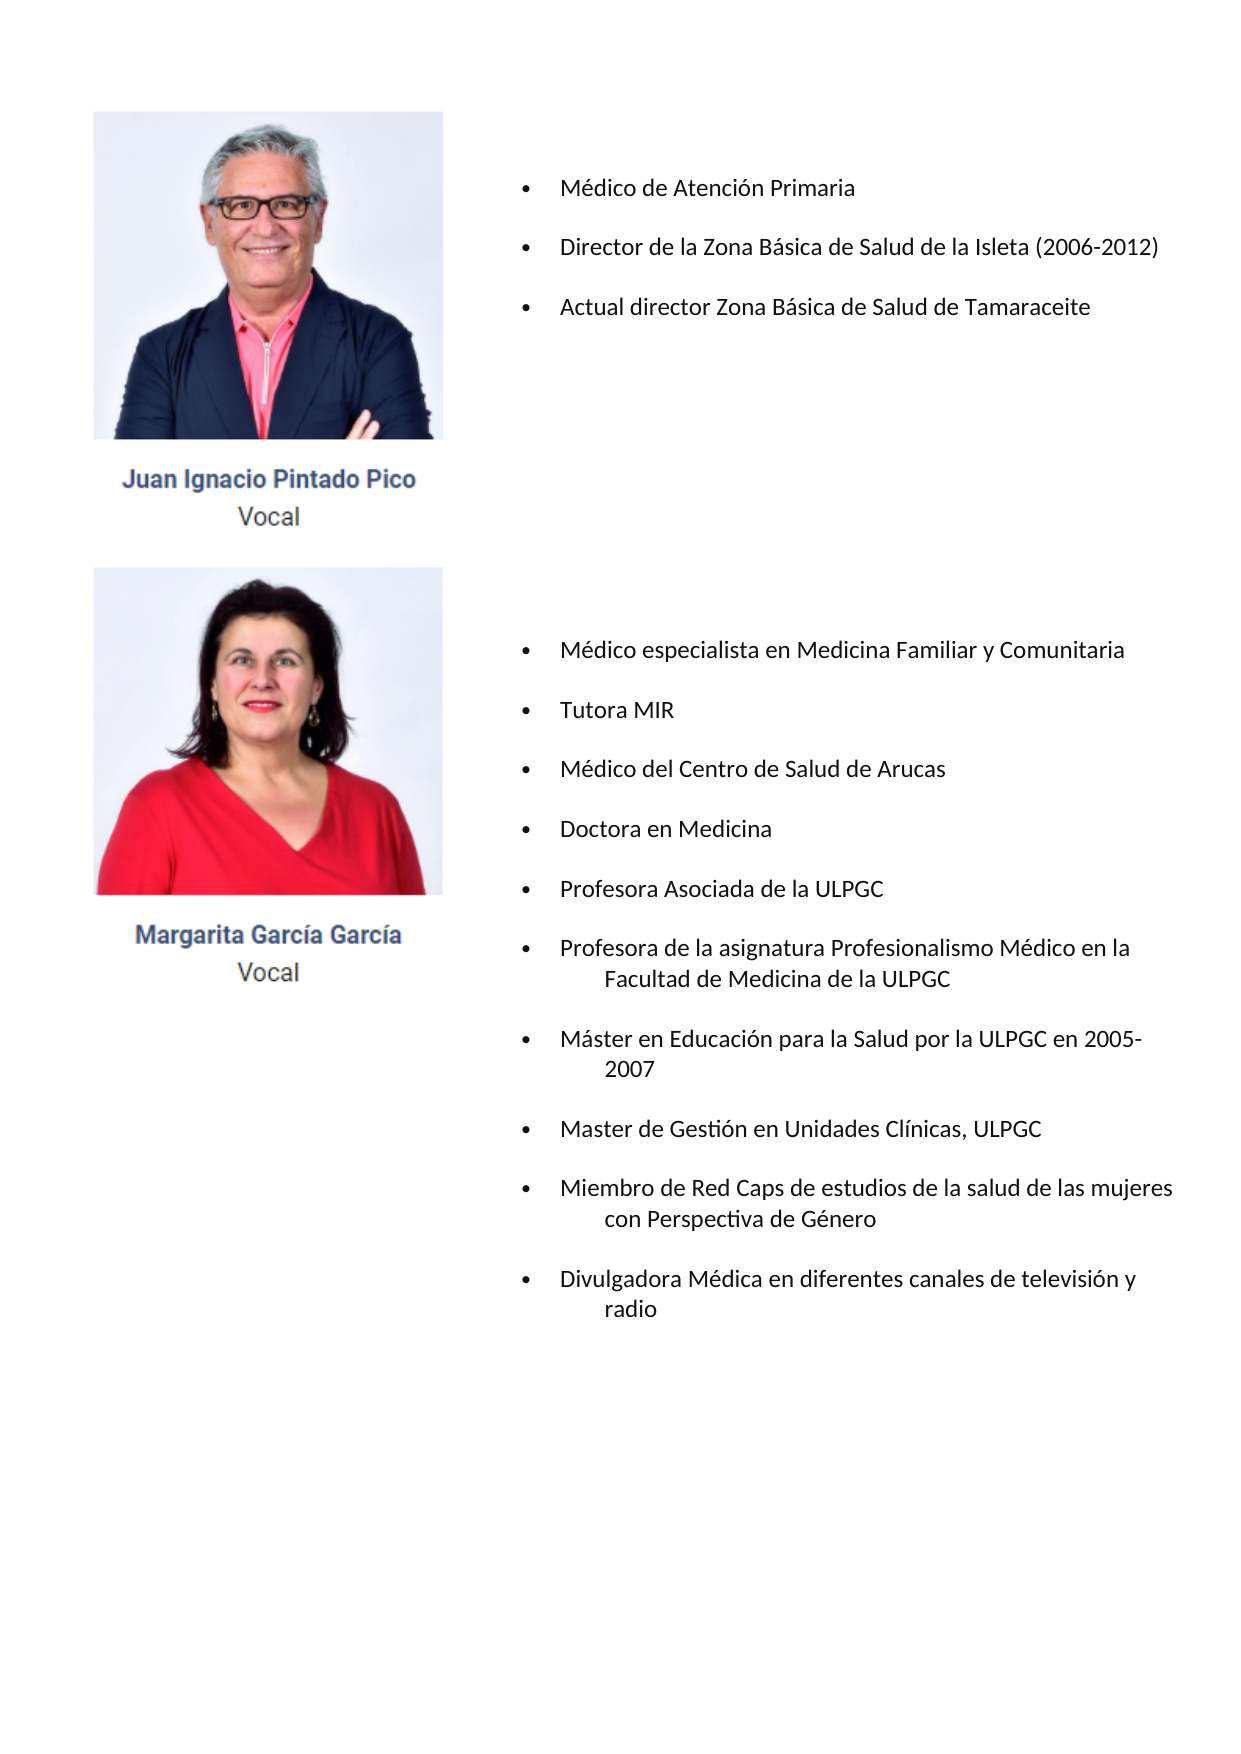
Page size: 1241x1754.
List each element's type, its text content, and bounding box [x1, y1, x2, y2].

table_header [75, 102, 469, 564]
table_cell Médico especialista en Medicina Familiar y Comunitaria Tutora MIR Médico del Centro de Salud de Arucas Doctora en Medicina Profesora Asociada de la ULPGC Profesora de la asignatura Profesionalismo Médico en la Facultad de Medicina de la ULPGC Máster en Educación para la Salud por la ULPGC en 2005-2007 Master de Gestión en Unidades Clínicas, ULPGC Miembro de Red Caps de estudios de la salud de las mujeres con Perspectiva de Género Divulgadora Médica en diferentes canales de televisión y radio [469, 564, 1188, 1343]
table_cell [75, 564, 469, 1343]
table_header Médico de Atención Primaria Director de la Zona Básica de Salud de la Isleta (2006-2012) Actual director Zona Básica de Salud de Tamaraceite [469, 102, 1188, 564]
